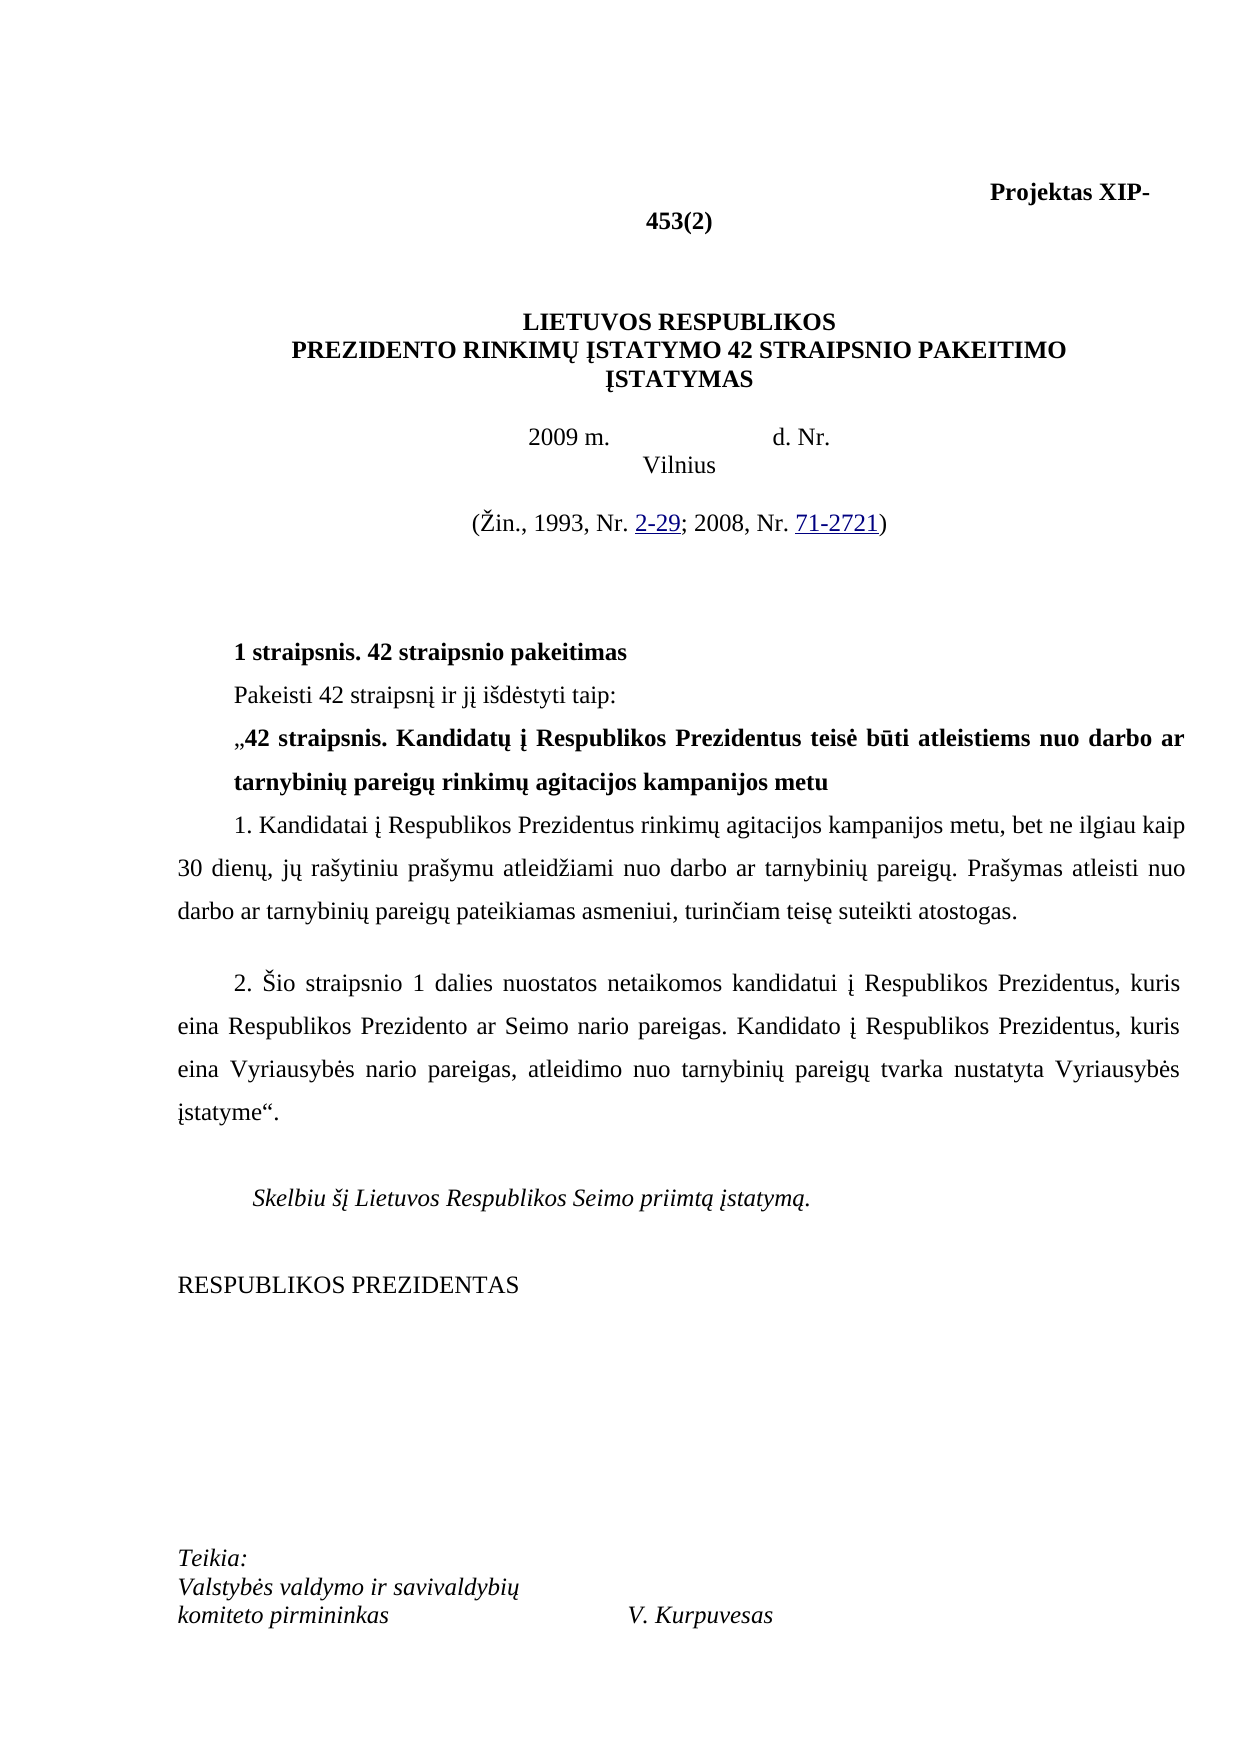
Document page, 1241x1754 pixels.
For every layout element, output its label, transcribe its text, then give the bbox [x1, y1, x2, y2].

text Teikia: [177, 1543, 1181, 1572]
text (Žin., 1993, Nr. 2-29; 2008, Nr. 71-2721) [177, 508, 1181, 537]
text LIETUVOS RESPUBLIKOS [177, 307, 1181, 335]
text Pakeisti 42 straipsnį ir jį išdėstyti taip: [177, 680, 1181, 709]
text Skelbiu šį Lietuvos Respublikos Seimo priimtą įstatymą. [177, 1183, 1181, 1212]
text 2. Šio straipsnio 1 dalies nuostatos netaikomos kandidatui į Respublikos Prezidentus, kuris eina Respublikos Prezidento ar Seimo nario pareigas. Kandidato į Respublikos Prezidentus, kuris eina Vyriausybės nario pareigas, atleidimo nuo tarnybinių pareigų tvarka nustatyta Vyriausybės įstatyme“. [177, 968, 1181, 1126]
text 1 straipsnis. 42 straipsnio pakeitimas [177, 637, 1181, 666]
text „42 straipsnis. Kandidatų į Respublikos Prezidentus teisė būti atleistiems nuo darbo ar tarnybinių pareigų rinkimų agitacijos kampanijos metu [233, 723, 1186, 795]
text PREZIDENTO RINKIMŲ ĮSTATYMO 42 STRAIPSNIO PAKEITIMO [177, 335, 1181, 364]
text RESPUBLIKOS PREZIDENTAS [177, 1270, 1181, 1298]
text Projektas XIP-453(2) [177, 177, 1181, 235]
text ĮSTATYMAS [177, 364, 1181, 393]
text 1. Kandidatai į Respublikos Prezidentus rinkimų agitacijos kampanijos metu, bet ne ilgiau kaip 30 dienų, jų rašytiniu prašymu atleidžiami nuo darbo ar tarnybinių pareigų. Prašymas atleisti nuo darbo ar tarnybinių pareigų pateikiamas asmeniui, turinčiam teisę suteikti atostogas. [177, 810, 1186, 925]
text komiteto pirmininkas V. Kurpuvesas [177, 1600, 1181, 1629]
text 2009 m. d. Nr. [177, 422, 1181, 450]
text Vilnius [177, 450, 1181, 479]
text Valstybės valdymo ir savivaldybių [177, 1572, 1181, 1600]
